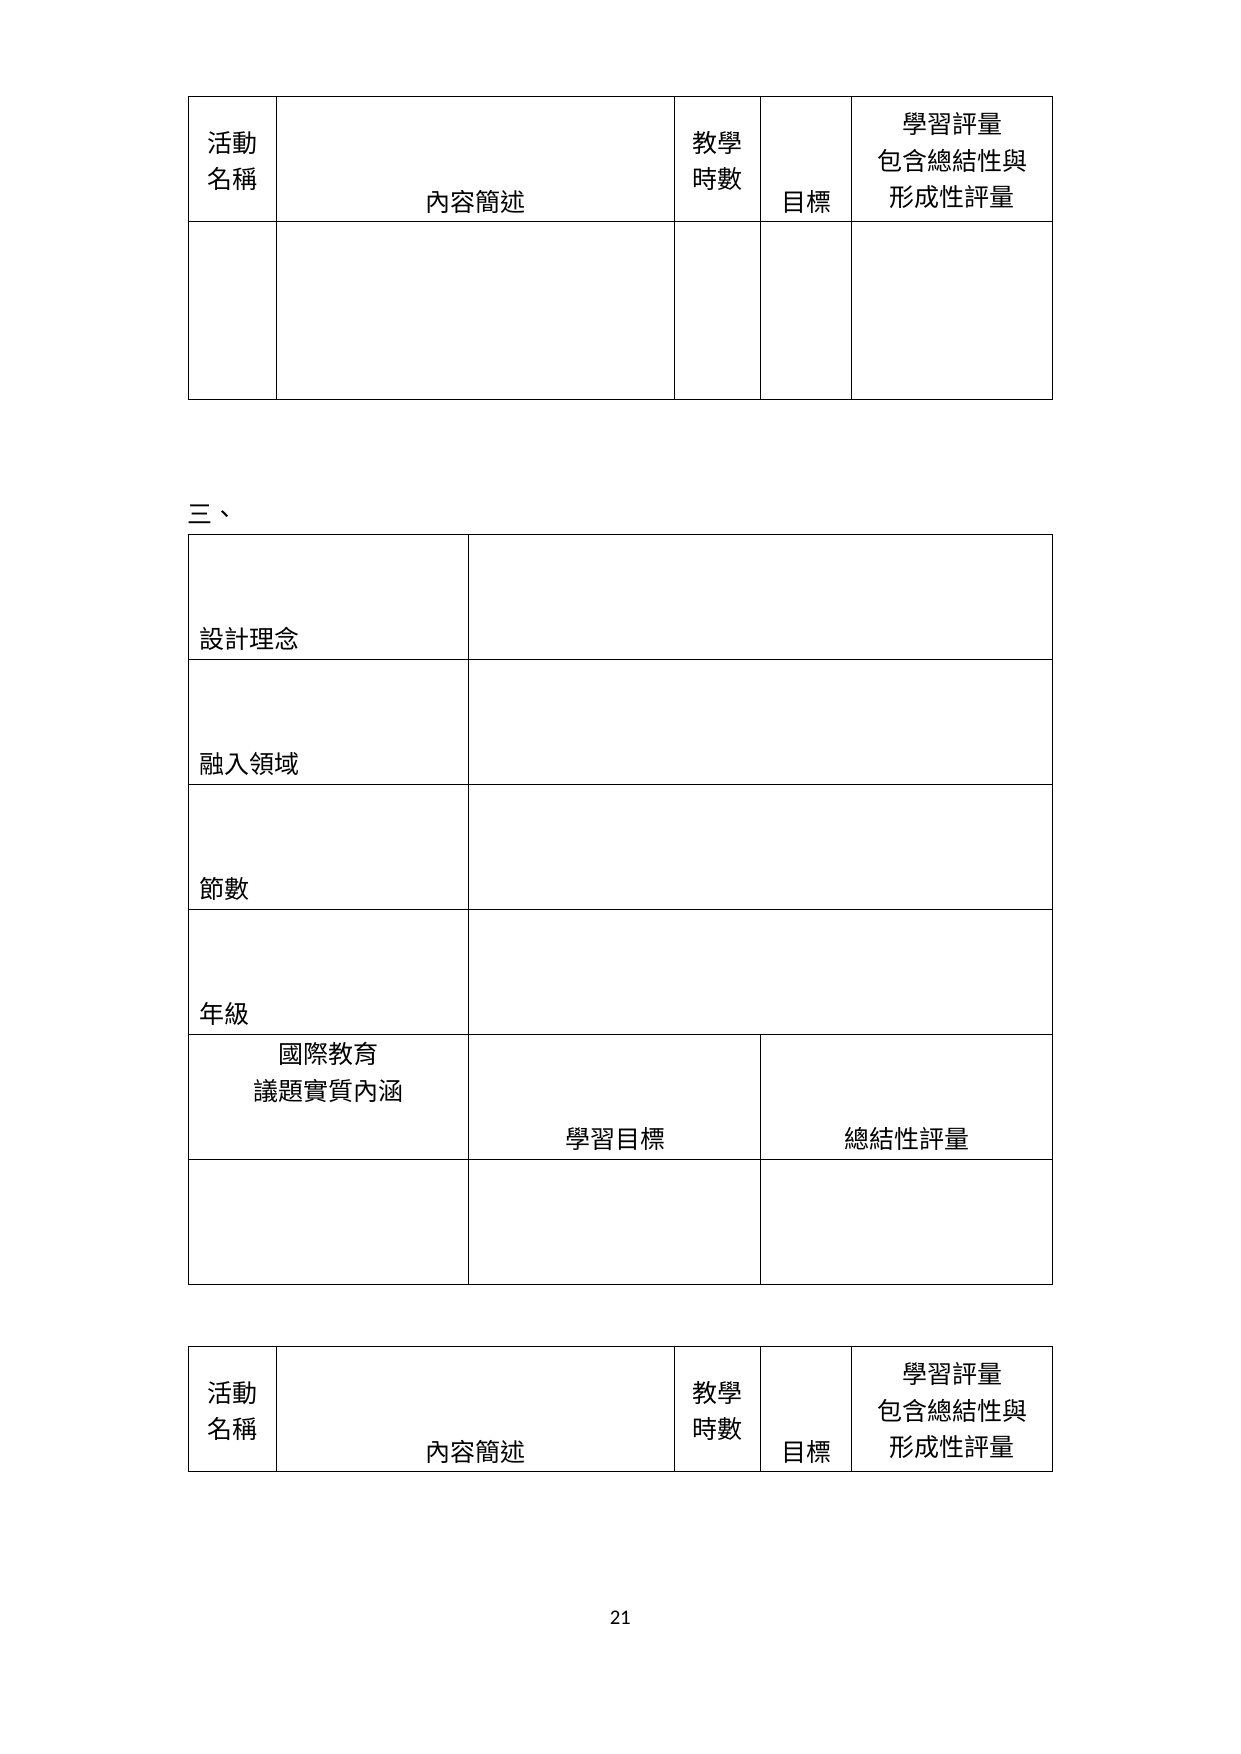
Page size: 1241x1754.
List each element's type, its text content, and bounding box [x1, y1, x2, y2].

table_header 活動 名稱 [189, 97, 276, 221]
table_cell [469, 1160, 760, 1284]
table_cell 學習目標 [469, 1035, 760, 1159]
table_header 目標 [761, 97, 851, 221]
text 三、 [187, 471, 1053, 534]
table_cell 總結性評量 [761, 1035, 1052, 1159]
table_cell [277, 222, 674, 399]
table_cell 融入領域 [189, 660, 468, 784]
table_header 設計理念 [189, 535, 468, 659]
table_cell 年級 [189, 910, 468, 1034]
table_header 學習評量 包含總結性與 形成性評量 [852, 1347, 1052, 1471]
table_cell [469, 660, 1052, 784]
table_header 內容簡述 [277, 1347, 674, 1471]
table_header 內容簡述 [277, 97, 674, 221]
table_header 學習評量 包含總結性與 形成性評量 [852, 97, 1052, 221]
table_header 教學時數 [675, 97, 760, 221]
table_cell [189, 222, 276, 399]
table_cell 國際教育 議題實質內涵 [189, 1035, 468, 1159]
table_header [469, 535, 1052, 659]
table_cell [675, 222, 760, 399]
table_header 教學時數 [675, 1347, 760, 1471]
table_cell [761, 222, 851, 399]
table_cell [189, 1160, 468, 1284]
table_header 目標 [761, 1347, 851, 1471]
table_cell [469, 785, 1052, 909]
table_cell [852, 222, 1052, 399]
table_cell [469, 910, 1052, 1034]
table_cell [761, 1160, 1052, 1284]
table_cell 節數 [189, 785, 468, 909]
table_header 活動 名稱 [189, 1347, 276, 1471]
